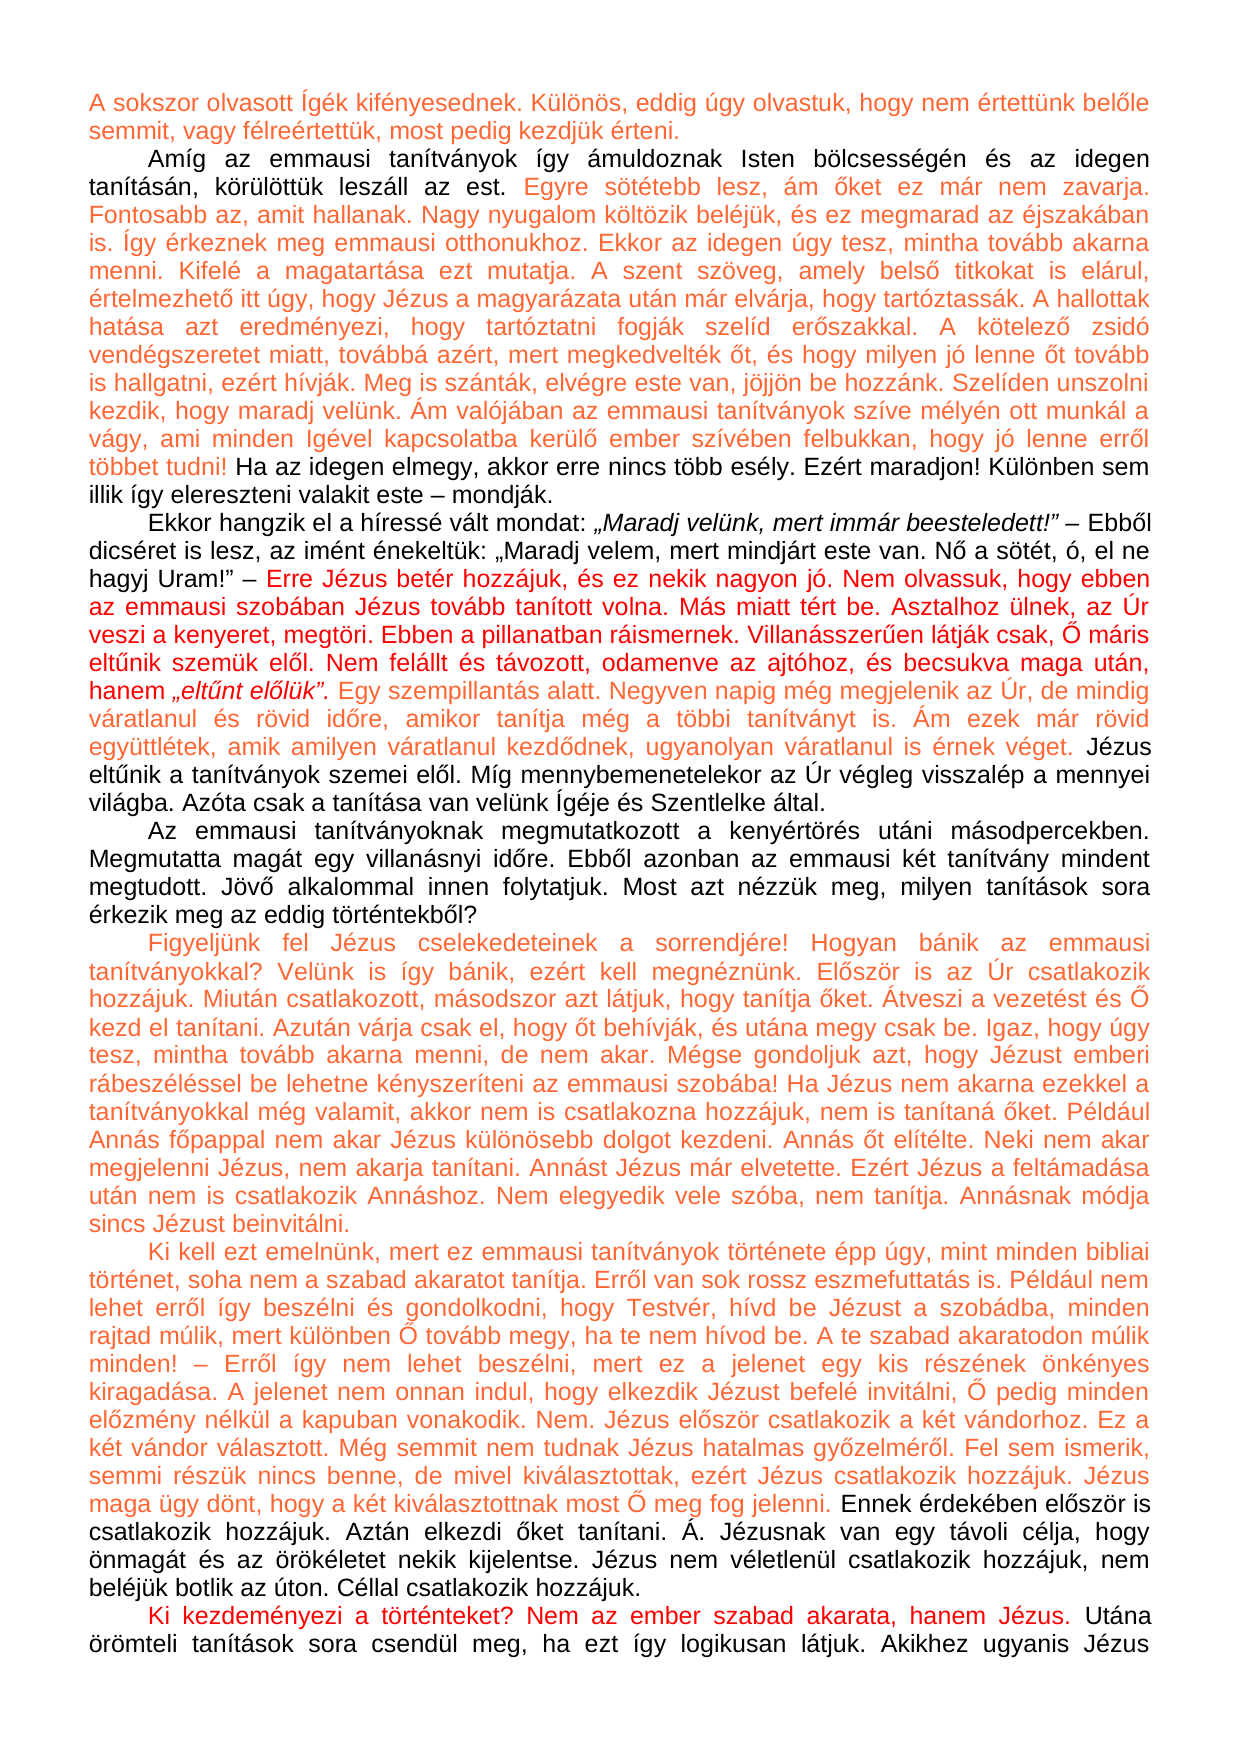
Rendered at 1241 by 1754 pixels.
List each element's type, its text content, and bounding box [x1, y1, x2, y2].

text Ekkor hangzik el a híressé vált mondat: „Maradj velünk, mert immár beesteledett!” – Ebből dicséret is lesz, az imént énekeltük: „Maradj velem, mert mindjárt este van. Nő a sötét, ó, el ne hagyj Uram!” – Erre Jézus betér hozzájuk, és ez nekik nagyon jó. Nem olvassuk, hogy ebben az emmausi szobában Jézus tovább tanított volna. Más miatt tért be. Asztalhoz ülnek, az Úr veszi a kenyeret, megtöri. Ebben a pillanatban ráismernek. Villanásszerűen látják csak, Ő máris eltűnik szemük elől. Nem felállt és távozott, odamenve az ajtóhoz, és becsukva maga után, hanem „eltűnt előlük”. Egy szempillantás alatt. Negyven napig még megjelenik az Úr, de mindig váratlanul és rövid időre, amikor tanítja még a többi tanítványt is. Ám ezek már rövid együttlétek, amik amilyen váratlanul kezdődnek, ugyanolyan váratlanul is érnek véget. Jézus eltűnik a tanítványok szemei elől. Míg mennybemenetelekor az Úr végleg visszalép a mennyei világba. Azóta csak a tanítása van velünk Ígéje és Szentlelke által. [88, 509, 1152, 817]
text Ki kezdeményezi a történteket? Nem az ember szabad akarata, hanem Jézus. Utána örömteli tanítások sora csendül meg, ha ezt így logikusan látjuk. Akikhez ugyanis Jézus [88, 1602, 1152, 1658]
text Az emmausi tanítványoknak megmutatkozott a kenyértörés utáni másodpercekben. Megmutatta magát egy villanásnyi időre. Ebből azonban az emmausi két tanítvány mindent megtudott. Jövő alkalommal innen folytatjuk. Most azt nézzük meg, milyen tanítások sora érkezik meg az eddig történtekből? [88, 817, 1152, 929]
text A sokszor olvasott Ígék kifényesednek. Különös, eddig úgy olvastuk, hogy nem értettünk belőle semmit, vagy félreértettük, most pedig kezdjük érteni. [88, 88, 1152, 144]
text Ki kell ezt emelnünk, mert ez emmausi tanítványok története épp úgy, mint minden bibliai történet, soha nem a szabad akaratot tanítja. Erről van sok rossz eszmefuttatás is. Például nem lehet erről így beszélni és gondolkodni, hogy Testvér, hívd be Jézust a szobádba, minden rajtad múlik, mert különben Ő tovább megy, ha te nem hívod be. A te szabad akaratodon múlik minden! – Erről így nem lehet beszélni, mert ez a jelenet egy kis részének önkényes kiragadása. A jelenet nem onnan indul, hogy elkezdik Jézust befelé invitálni, Ő pedig minden előzmény nélkül a kapuban vonakodik. Nem. Jézus először csatlakozik a két vándorhoz. Ez a két vándor választott. Még semmit nem tudnak Jézus hatalmas győzelméről. Fel sem ismerik, semmi részük nincs benne, de mivel kiválasztottak, ezért Jézus csatlakozik hozzájuk. Jézus maga ügy dönt, hogy a két kiválasztottnak most Ő meg fog jelenni. Ennek érdekében először is csatlakozik hozzájuk. Aztán elkezdi őket tanítani. Á. Jézusnak van egy távoli célja, hogy önmagát és az örökéletet nekik kijelentse. Jézus nem véletlenül csatlakozik hozzájuk, nem beléjük botlik az úton. Céllal csatlakozik hozzájuk. [88, 1237, 1152, 1602]
text Amíg az emmausi tanítványok így ámuldoznak Isten bölcsességén és az idegen tanításán, körülöttük leszáll az est. Egyre sötétebb lesz, ám őket ez már nem zavarja. Fontosabb az, amit hallanak. Nagy nyugalom költözik beléjük, és ez megmarad az éjszakában is. Így érkeznek meg emmausi otthonukhoz. Ekkor az idegen úgy tesz, mintha tovább akarna menni. Kifelé a magatartása ezt mutatja. A szent szöveg, amely belső titkokat is elárul, értelmezhető itt úgy, hogy Jézus a magyarázata után már elvárja, hogy tartóztassák. A hallottak hatása azt eredményezi, hogy tartóztatni fogják szelíd erőszakkal. A kötelező zsidó vendégszeretet miatt, továbbá azért, mert megkedvelték őt, és hogy milyen jó lenne őt tovább is hallgatni, ezért hívják. Meg is szánták, elvégre este van, jöjjön be hozzánk. Szelíden unszolni kezdik, hogy maradj velünk. Ám valójában az emmausi tanítványok szíve mélyén ott munkál a vágy, ami minden Igével kapcsolatba kerülő ember szívében felbukkan, hogy jó lenne erről többet tudni! Ha az idegen elmegy, akkor erre nincs több esély. Ezért maradjon! Különben sem illik így elereszteni valakit este – mondják. [88, 144, 1152, 509]
text Figyeljünk fel Jézus cselekedeteinek a sorrendjére! Hogyan bánik az emmausi tanítványokkal? Velünk is így bánik, ezért kell megnéznünk. Először is az Úr csatlakozik hozzájuk. Miután csatlakozott, másodszor azt látjuk, hogy tanítja őket. Átveszi a vezetést és Ő kezd el tanítani. Azután várja csak el, hogy őt behívják, és utána megy csak be. Igaz, hogy úgy tesz, mintha tovább akarna menni, de nem akar. Mégse gondoljuk azt, hogy Jézust emberi rábeszéléssel be lehetne kényszeríteni az emmausi szobába! Ha Jézus nem akarna ezekkel a tanítványokkal még valamit, akkor nem is csatlakozna hozzájuk, nem is tanítaná őket. Például Annás főpappal nem akar Jézus különösebb dolgot kezdeni. Annás őt elítélte. Neki nem akar megjelenni Jézus, nem akarja tanítani. Annást Jézus már elvetette. Ezért Jézus a feltámadása után nem is csatlakozik Annáshoz. Nem elegyedik vele szóba, nem tanítja. Annásnak módja sincs Jézust beinvitálni. [88, 929, 1152, 1237]
